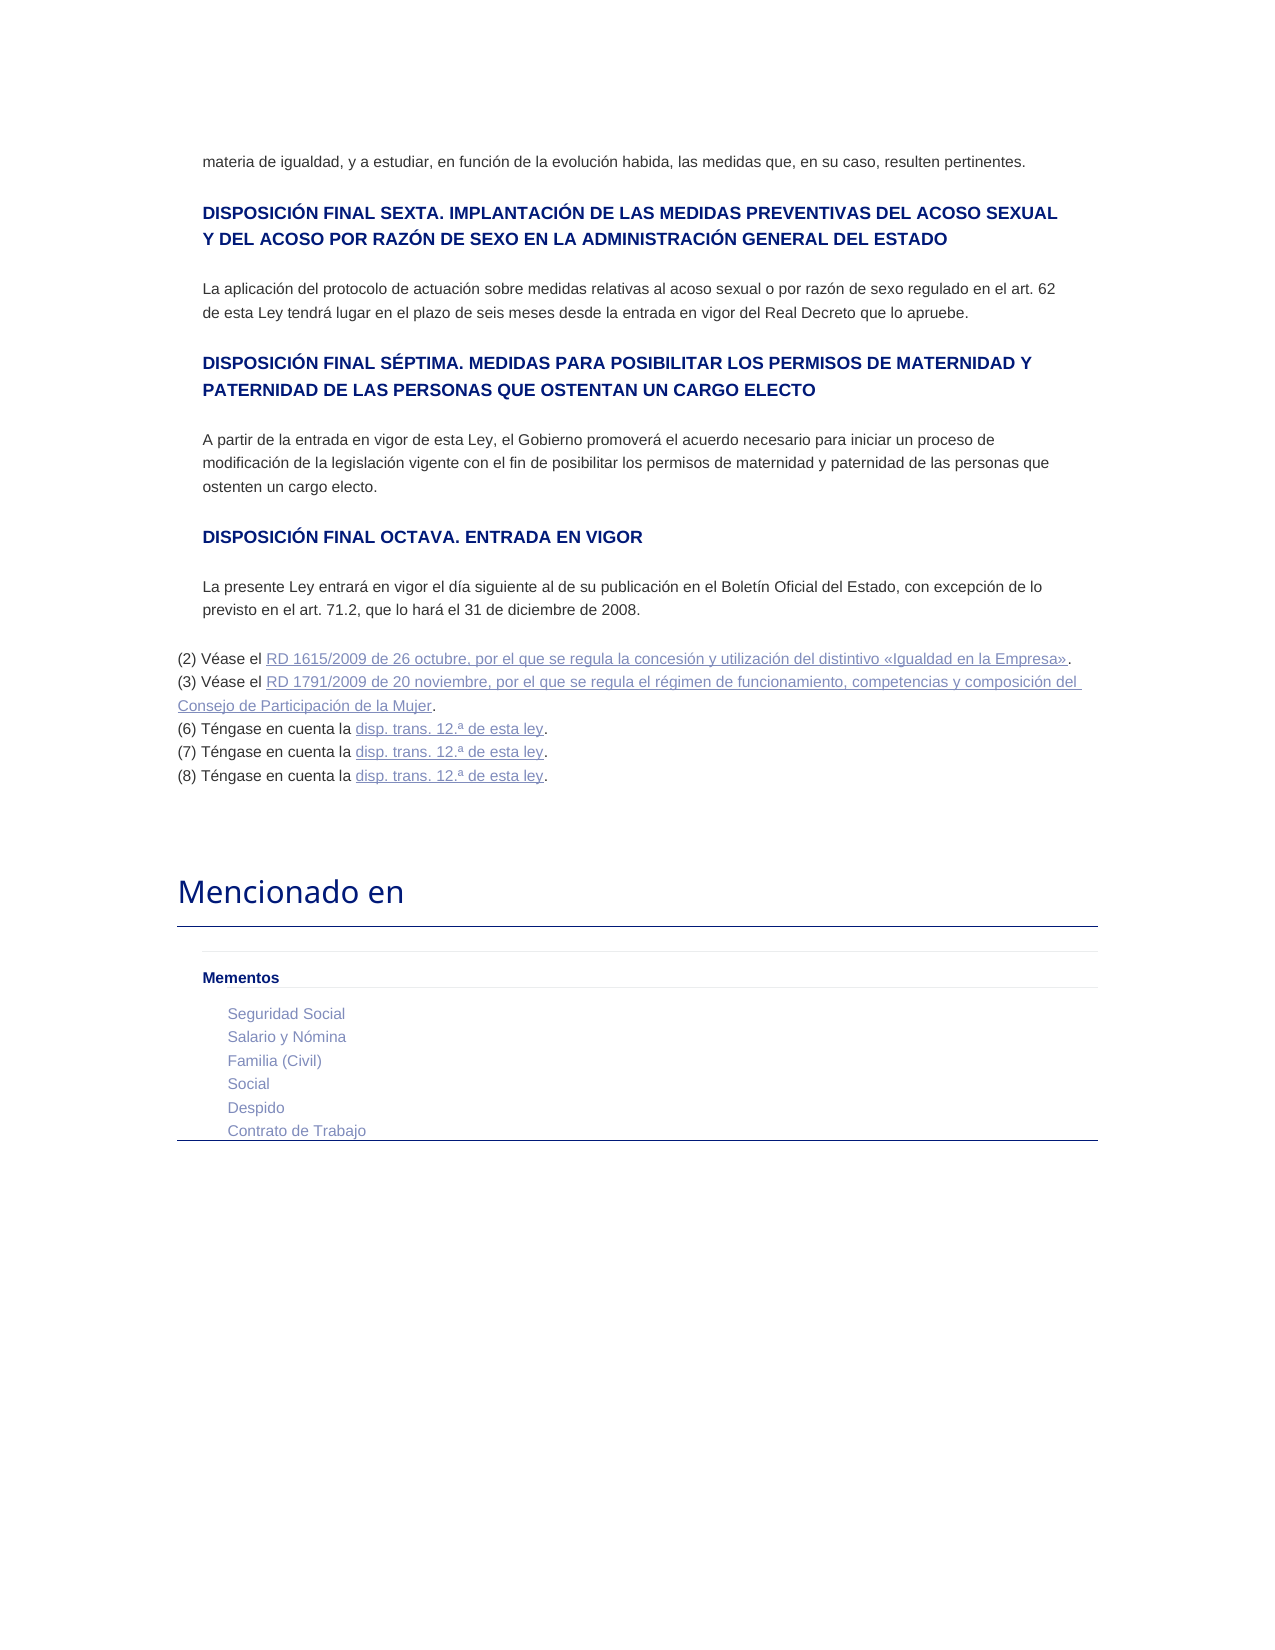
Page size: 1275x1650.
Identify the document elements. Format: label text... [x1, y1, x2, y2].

list Contrato de Trabajo [227, 1104, 1098, 1140]
text La aplicación del protocolo de actuación sobre medidas relativas al acoso sexual o por razón de sexo regulado en el art. 62 de esta Ley tendrá lugar en el plazo de seis meses desde la entrada en vigor del Real Decreto que lo apruebe. [202, 274, 1073, 321]
list Salario y Nómina [227, 1010, 1098, 1034]
list Familia (Civil) [227, 1034, 1098, 1057]
title Mencionado en [177, 871, 1098, 926]
text (8) Téngase en cuenta la disp. trans. 12.ª de esta ley. [177, 761, 1098, 784]
list Seguridad Social [227, 988, 1098, 1010]
text materia de igualdad, y a estudiar, en función de la evolución habida, las medidas que, en su caso, resulten pertinentes. [202, 148, 1073, 171]
text (3) Véase el RD 1791/2009 de 20 noviembre, por el que se regula el régimen de funcionamiento, competencias y composición del Consejo de Participación de la Mujer. [177, 667, 1098, 714]
text Disposición Final Séptima. Medidas para posibilitar los permisos de maternidad y paternidad de las personas que ostentan un cargo electo [202, 346, 1073, 400]
text (2) Véase el RD 1615/2009 de 26 octubre, por el que se regula la concesión y utilización del distintivo «Igualdad en la Empresa». [177, 644, 1098, 667]
text Disposición Final Octava. Entrada en vigor [202, 520, 1073, 547]
list Social [227, 1057, 1098, 1081]
text (6) Téngase en cuenta la disp. trans. 12.ª de esta ley. [177, 714, 1098, 738]
list Despido [227, 1081, 1098, 1104]
text A partir de la entrada en vigor de esta Ley, el Gobierno promoverá el acuerdo necesario para iniciar un proceso de modificación de la legislación vigente con el fin de posibilitar los permisos de maternidad y paternidad de las personas que ostenten un cargo electo. [202, 425, 1073, 495]
text Disposición Final Sexta. Implantación de las medidas preventivas del acoso sexual y del acoso por razón de sexo en la Administración General del Estado [202, 196, 1073, 249]
text La presente Ley entrará en vigor el día siguiente al de su publicación en el Boletín Oficial del Estado, con excepción de lo previsto en el art. 71.2, que lo hará el 31 de diciembre de 2008. [202, 572, 1073, 619]
list Mementos [202, 952, 1098, 987]
text (7) Téngase en cuenta la disp. trans. 12.ª de esta ley. [177, 738, 1098, 761]
